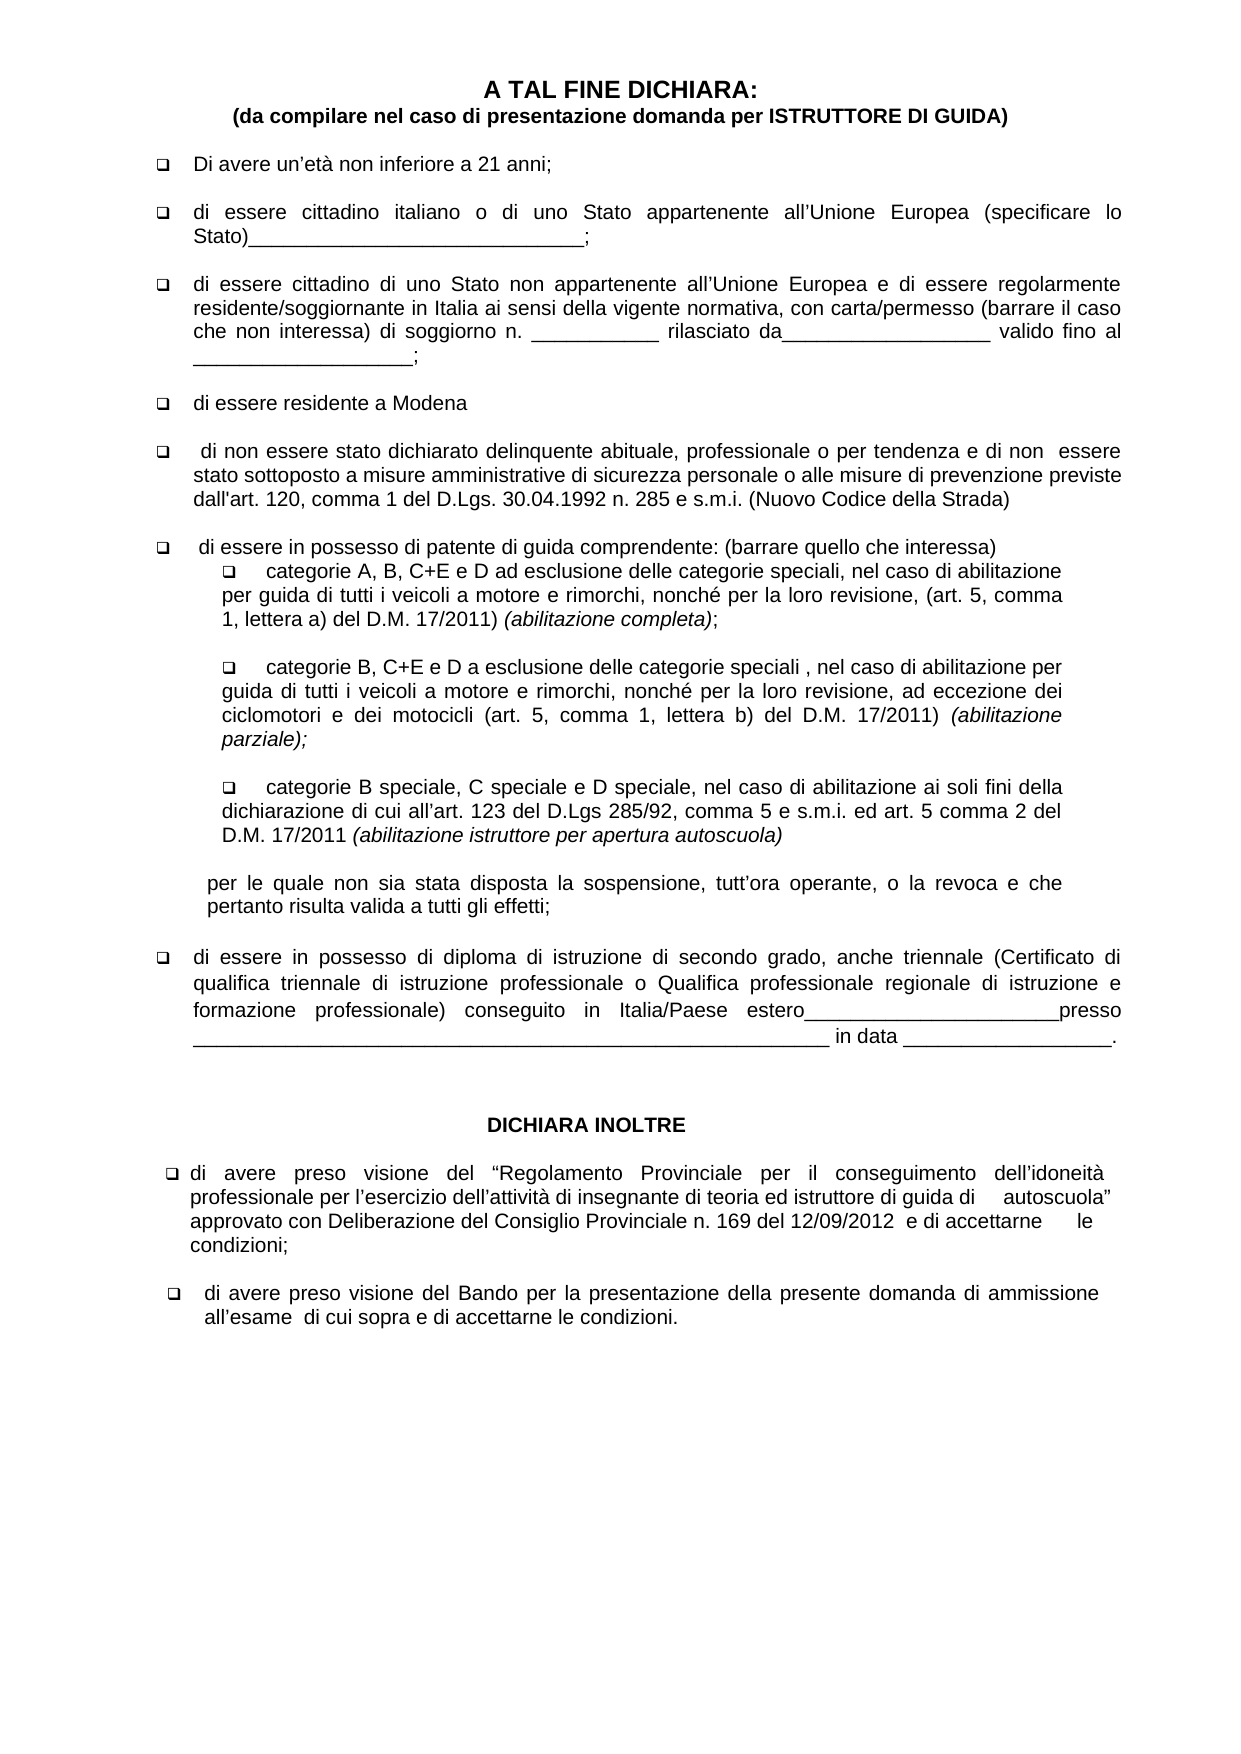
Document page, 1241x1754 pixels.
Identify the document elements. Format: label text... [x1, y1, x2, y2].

text per le quale non sia stata disposta la sospensione, tutt’ora operante, o la revoca e che pertanto risulta valida a tutti gli effetti; [207, 870, 1064, 918]
list di avere preso visione del Bando per la presentazione della presente domanda di ammissione all’esame di cui sopra e di accettarne le condizioni. [159, 1281, 1109, 1329]
list categorie A, B, C+E e D ad esclusione delle categorie speciali, nel caso di abilitazione per guida di tutti i veicoli a motore e rimorchi, nonché per la loro revisione, (art. 5, comma 1, lettera a) del D.M. 17/2011) (abilitazione completa); [222, 559, 1064, 631]
list di essere cittadino italiano o di uno Stato appartenente all’Unione Europea (specificare lo Stato)_____________________________; [156, 199, 1123, 247]
list Di avere un’età non inferiore a 21 anni; [156, 152, 1123, 176]
list di non essere stato dichiarato delinquente abituale, professionale o per tendenza e di non essere stato sottoposto a misure amministrative di sicurezza personale o alle misure di prevenzione previste dall'art. 120, comma 1 del D.Lgs. 30.04.1992 n. 285 e s.m.i. (Nuovo Codice della Strada) [156, 439, 1123, 511]
text (da compilare nel caso di presentazione domanda per ISTRUTTORE DI GUIDA) [118, 104, 1123, 128]
list di essere cittadino di uno Stato non appartenente all’Unione Europea e di essere regolarmente residente/soggiornante in Italia ai sensi della vigente normativa, con carta/permesso (barrare il caso che non interessa) di soggiorno n. ___________ rilasciato da__________________ valido fino al ___________________; [156, 271, 1123, 367]
text DICHIARA INOLTRE [457, 1113, 1123, 1137]
list di essere residente a Modena [156, 391, 1123, 415]
text A TAL FINE DICHIARA: [118, 75, 1123, 104]
list categorie B, C+E e D a esclusione delle categorie speciali , nel caso di abilitazione per guida di tutti i veicoli a motore e rimorchi, nonché per la loro revisione, ad eccezione dei ciclomotori e dei motocicli (art. 5, comma 1, lettera b) del D.M. 17/2011) (abilitazione parziale); [222, 655, 1064, 751]
list di essere in possesso di patente di guida comprendente: (barrare quello che interessa) [156, 535, 1123, 559]
list di avere preso visione del “Regolamento Provinciale per il conseguimento dell’idoneità professionale per l’esercizio dell’attività di insegnante di teoria ed istruttore di guida di autoscuola” approvato con Deliberazione del Consiglio Provinciale n. 169 del 12/09/2012 e di accettarne le condizioni; [165, 1161, 1123, 1257]
list categorie B speciale, C speciale e D speciale, nel caso di abilitazione ai soli fini della dichiarazione di cui all’art. 123 del D.Lgs 285/92, comma 5 e s.m.i. ed art. 5 comma 2 del D.M. 17/2011 (abilitazione istruttore per apertura autoscuola) [222, 774, 1064, 846]
list di essere in possesso di diploma di istruzione di secondo grado, anche triennale (Certificato di qualifica triennale di istruzione professionale o Qualifica professionale regionale di istruzione e formazione professionale) conseguito in Italia/Paese estero______________________presso _______________________________________________________ in data __________________. [156, 945, 1123, 1048]
